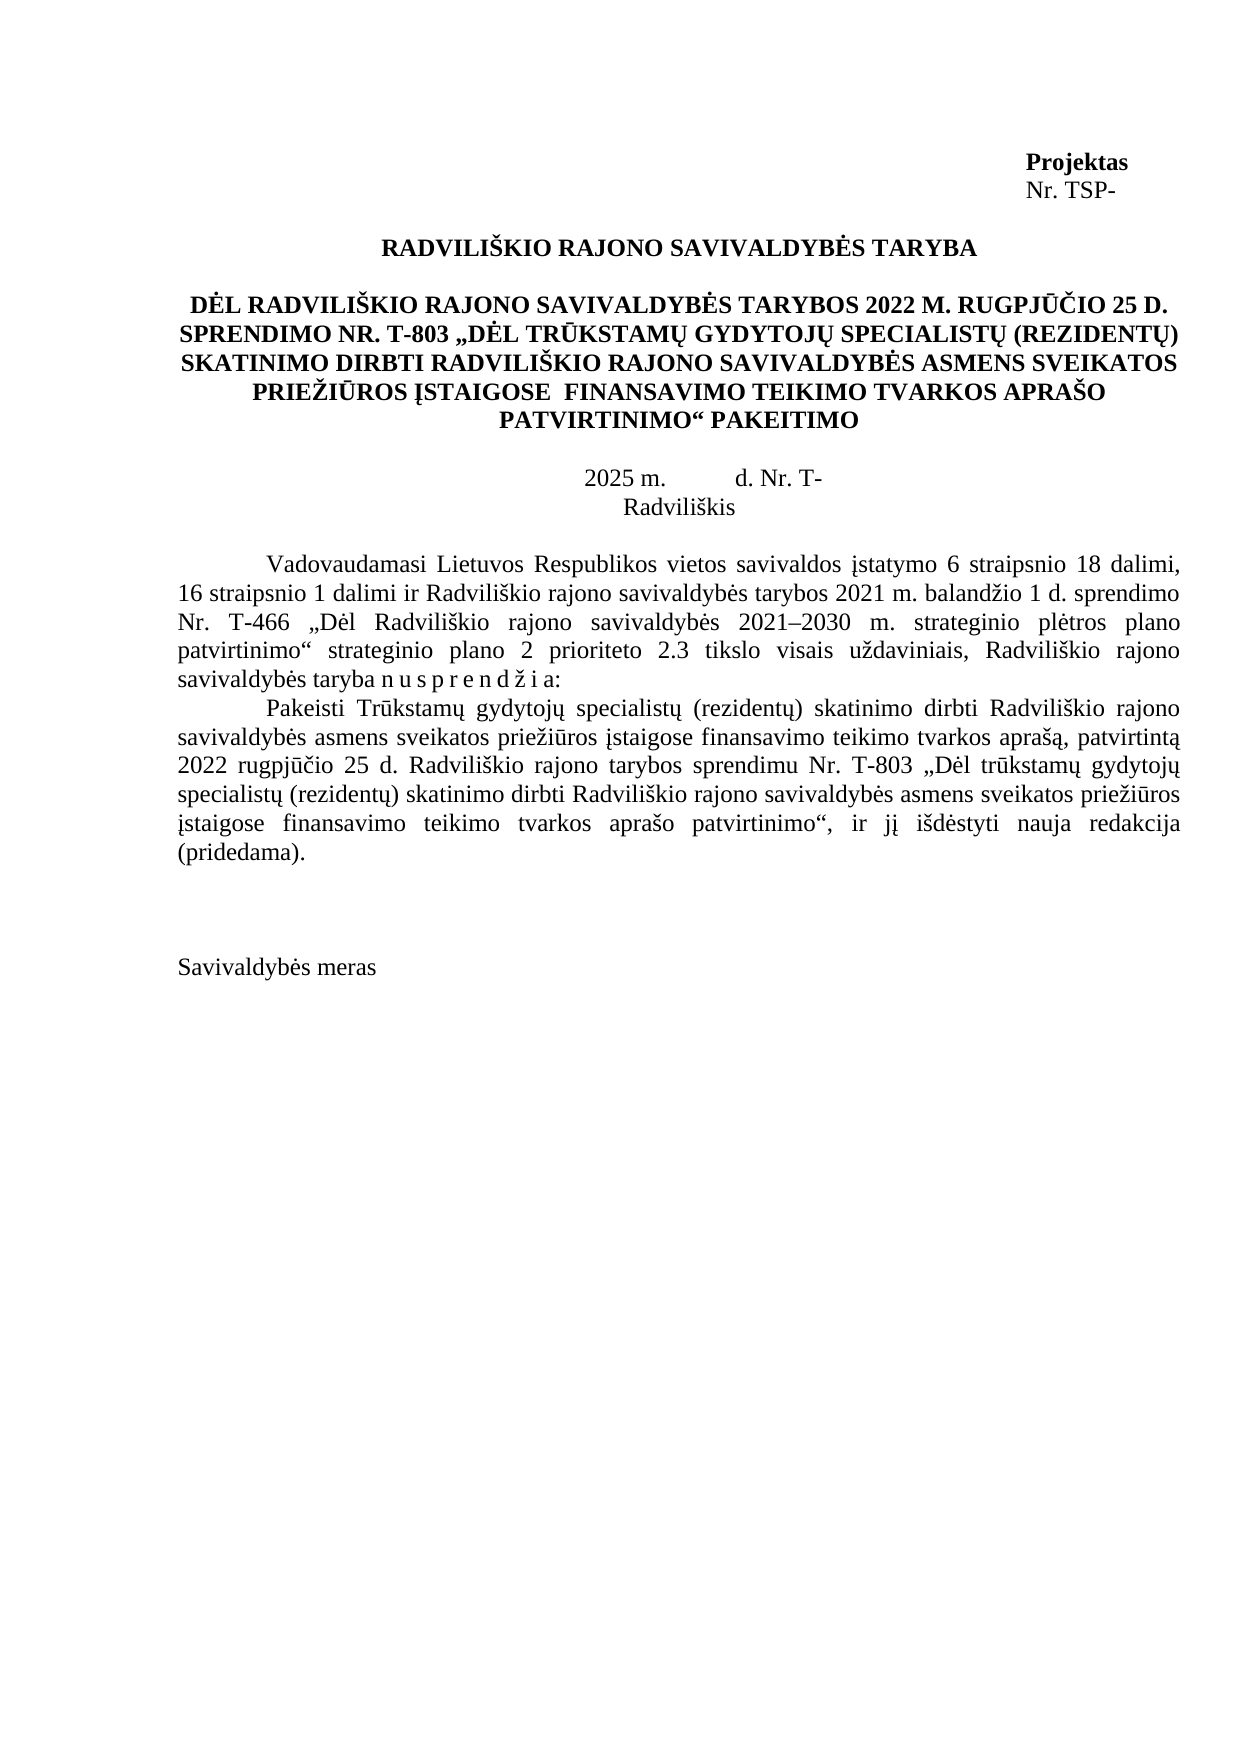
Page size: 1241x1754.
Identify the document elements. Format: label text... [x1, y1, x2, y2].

text Projektas [177, 147, 1181, 176]
text DĖL RADVILIŠKIO RAJONO SAVIVALDYBĖS TARYBOS 2022 M. RUGPJŪČIO 25 D. SPRENDIMO NR. T-803 „DĖL TRŪKSTAMŲ GYDYTOJŲ SPECIALISTŲ (REZIDENTŲ) SKATINIMO DIRBTI RADVILIŠKIO RAJONO SAVIVALDYBĖS ASMENS SVEIKATOS PRIEŽIŪROS ĮSTAIGOSE FINANSAVIMO TEIKIMO TVARKOS APRAŠO PATVIRTINIMO“ PAKEITIMO [177, 291, 1181, 434]
text Savivaldybės meras [177, 952, 1181, 981]
text Nr. TSP- [177, 176, 1181, 204]
text Radviliškis [177, 492, 1181, 521]
text 2025 m. d. Nr. T- [177, 463, 1181, 492]
text RADVILIŠKIO RAJONO SAVIVALDYBĖS TARYBA [177, 233, 1181, 262]
text Vadovaudamasi Lietuvos Respublikos vietos savivaldos įstatymo 6 straipsnio 18 dalimi, 16 straipsnio 1 dalimi ir Radviliškio rajono savivaldybės tarybos 2021 m. balandžio 1 d. sprendimo Nr. T-466 „Dėl Radviliškio rajono savivaldybės 2021–2030 m. strateginio plėtros plano patvirtinimo“ strateginio plano 2 prioriteto 2.3 tikslo visais uždaviniais, Radviliškio rajono savivaldybės taryba nusprendžia: [177, 549, 1181, 693]
text Pakeisti Trūkstamų gydytojų specialistų (rezidentų) skatinimo dirbti Radviliškio rajono savivaldybės asmens sveikatos priežiūros įstaigose finansavimo teikimo tvarkos aprašą, patvirtintą 2022 rugpjūčio 25 d. Radviliškio rajono tarybos sprendimu Nr. T-803 „Dėl trūkstamų gydytojų specialistų (rezidentų) skatinimo dirbti Radviliškio rajono savivaldybės asmens sveikatos priežiūros įstaigose finansavimo teikimo tvarkos aprašo patvirtinimo“, ir jį išdėstyti nauja redakcija (pridedama). [177, 693, 1181, 866]
